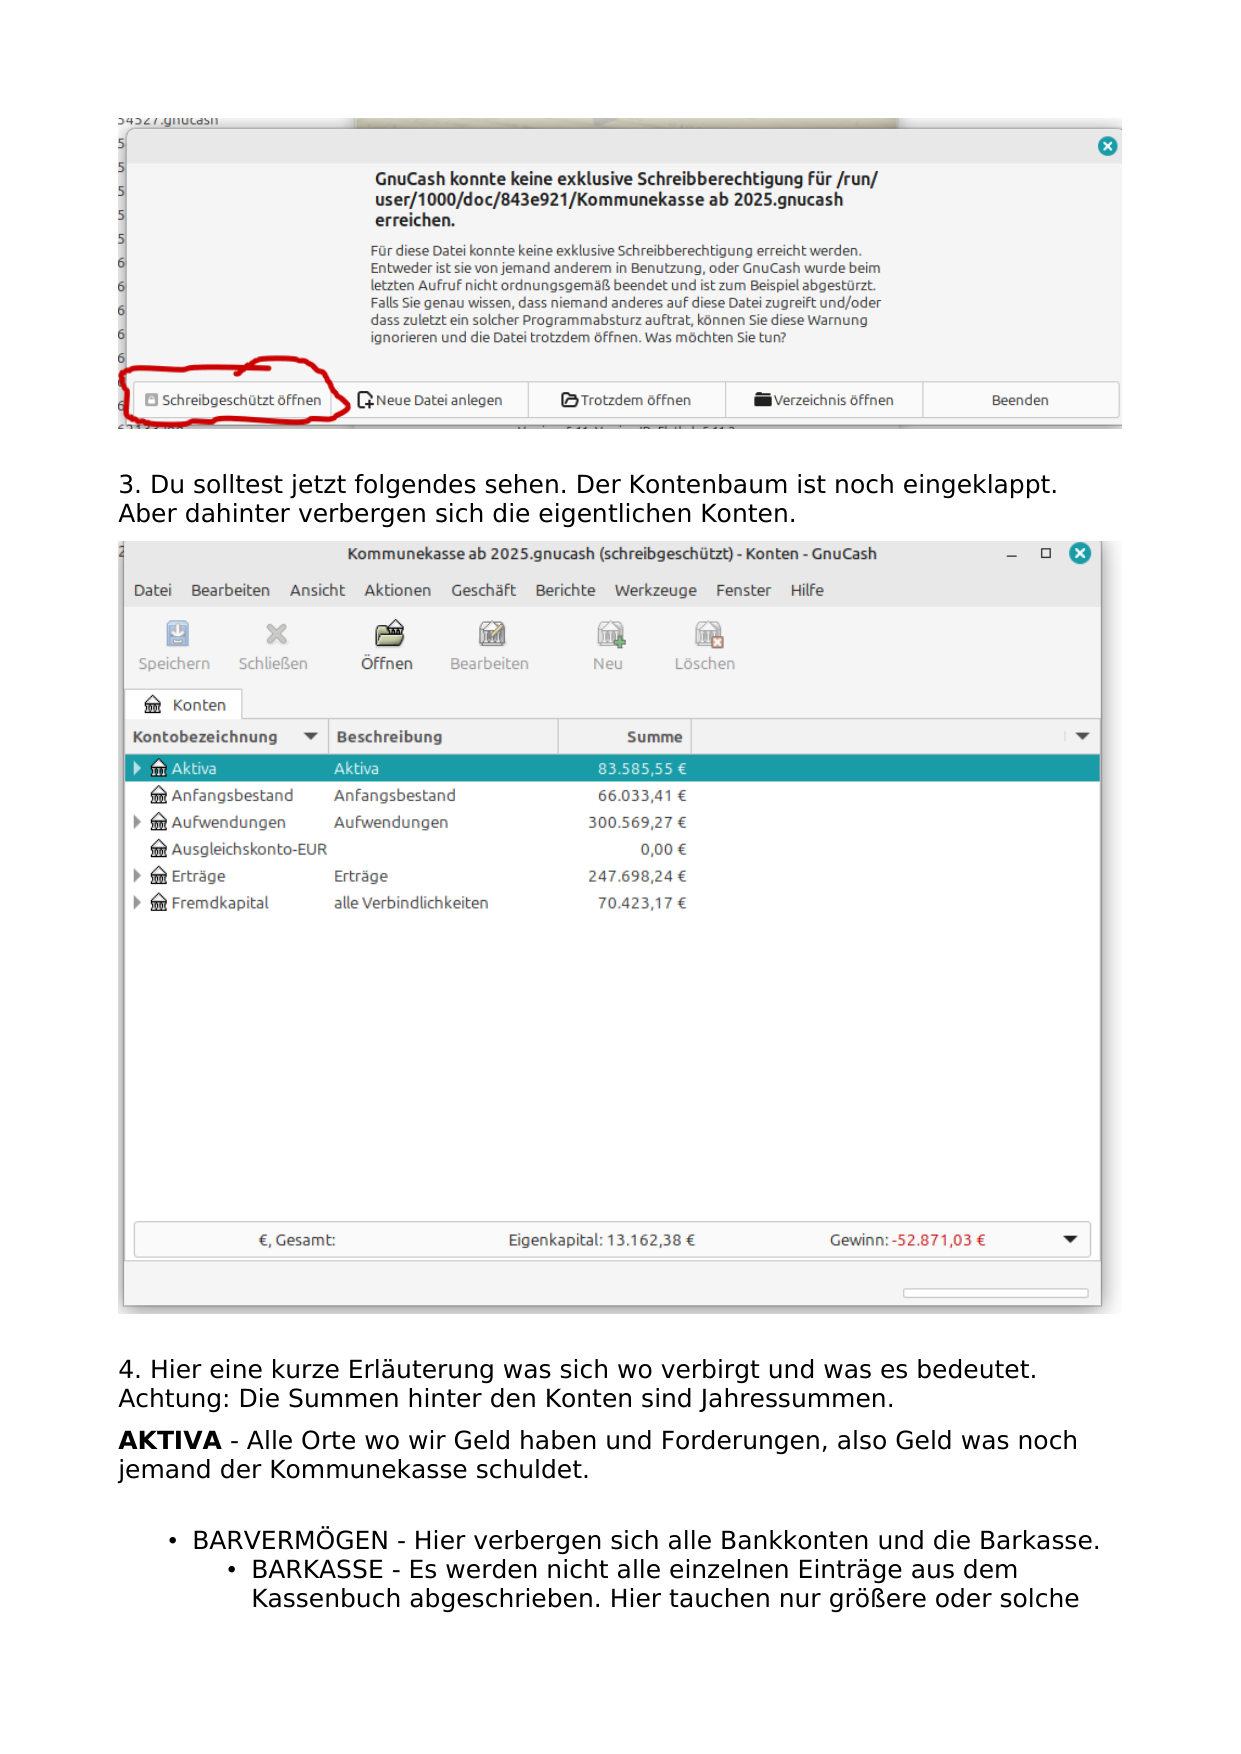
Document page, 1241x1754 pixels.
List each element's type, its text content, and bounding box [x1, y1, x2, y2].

text 3. Du solltest jetzt folgendes sehen. Der Kontenbaum ist noch eingeklappt. Aber dahinter verbergen sich die eigentlichen Konten. [118, 471, 1122, 529]
list BARKASSE - Es werden nicht alle einzelnen Einträge aus dem Kassenbuch abgeschrieben. Hier tauchen nur größere oder solche [236, 1555, 1122, 1614]
text AKTIVA - Alle Orte wo wir Geld haben und Forderungen, also Geld was noch jemand der Kommunekasse schuldet. [118, 1426, 1122, 1484]
list BARVERMÖGEN - Hier verbergen sich alle Bankkonten und die Barkasse. [177, 1526, 1122, 1555]
picture [118, 541, 1123, 1314]
text 4. Hier eine kurze Erläuterung was sich wo verbirgt und was es bedeutet. Achtung: Die Summen hinter den Konten sind Jahressummen. [118, 1355, 1122, 1413]
picture [118, 118, 1123, 429]
